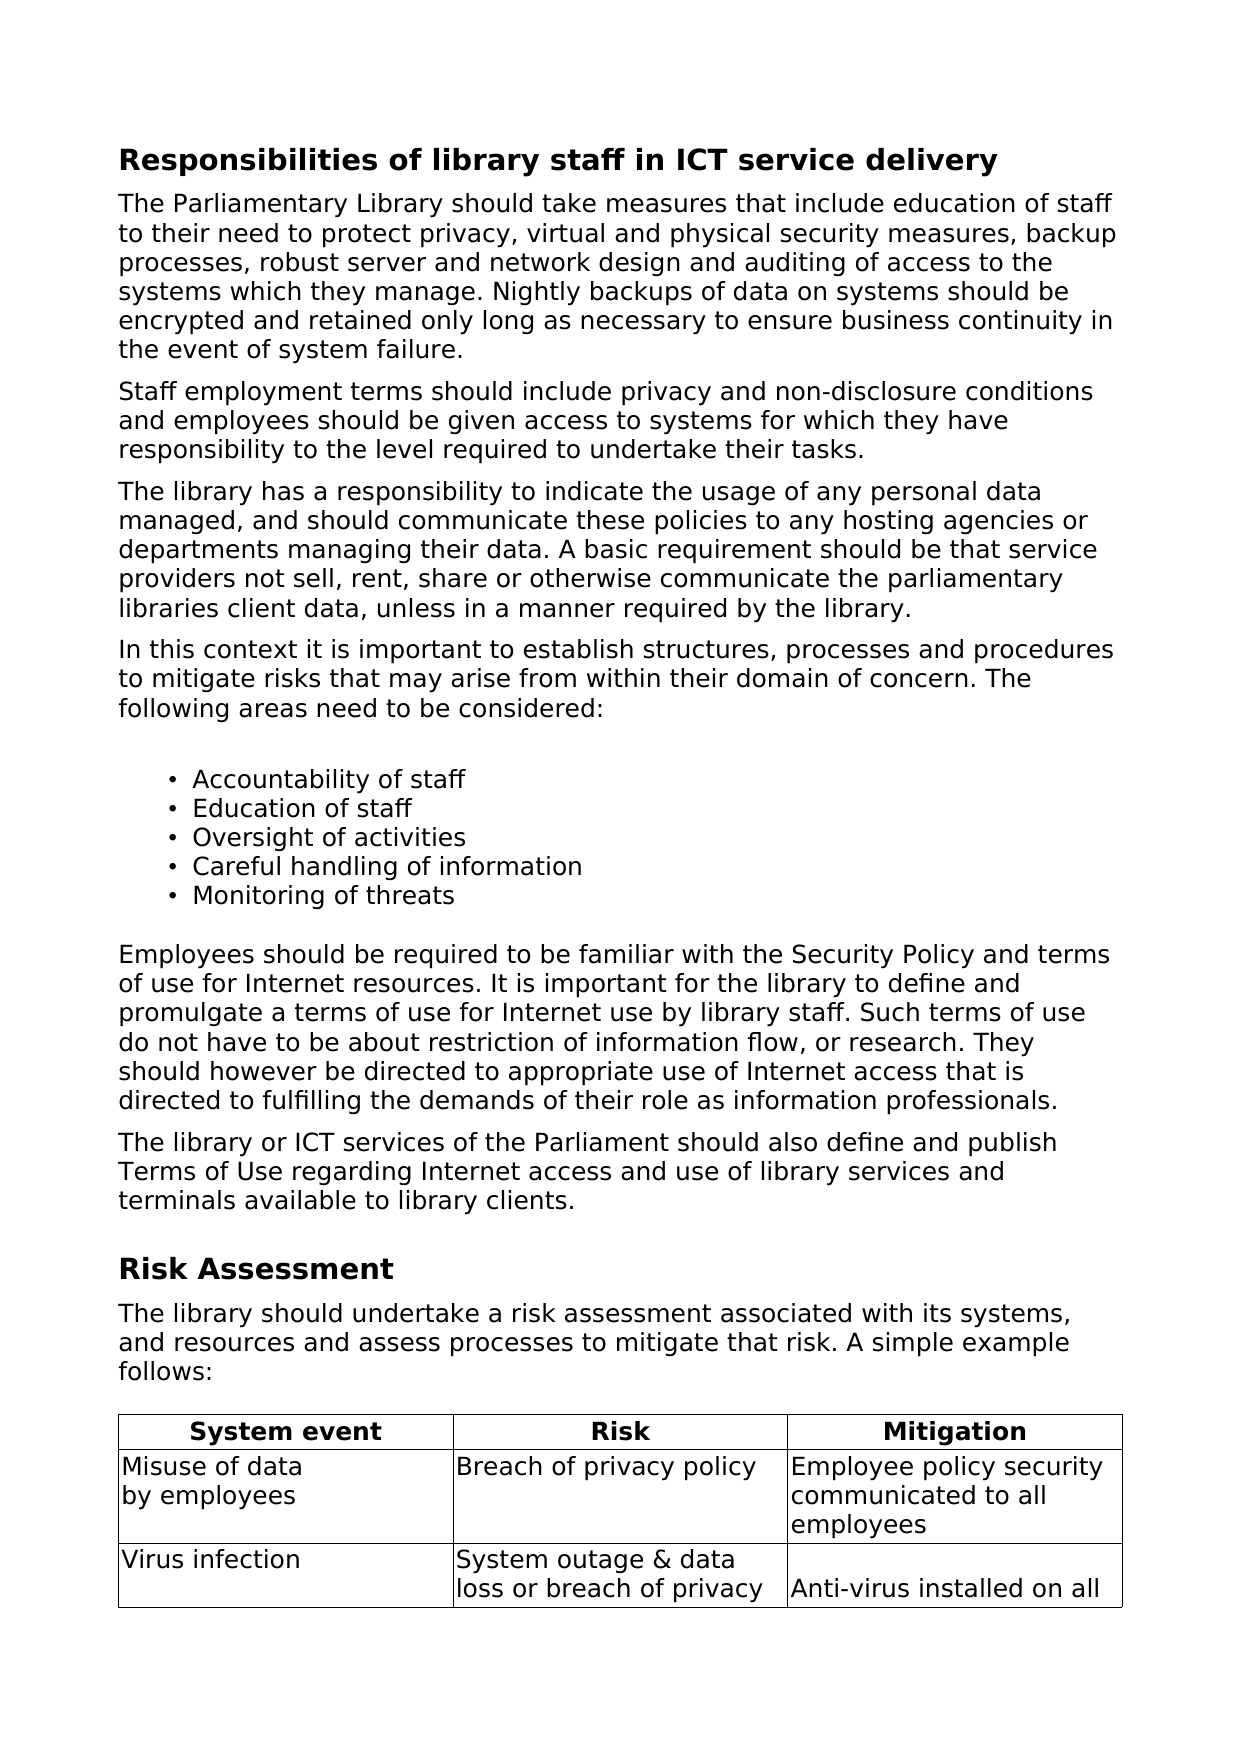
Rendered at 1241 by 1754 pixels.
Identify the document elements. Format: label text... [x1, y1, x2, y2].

text Employees should be required to be familiar with the Security Policy and terms of use for Internet resources. It is important for the library to define and promulgate a terms of use for Internet use by library staff. Such terms of use do not have to be about restriction of information flow, or research. They should however be directed to appropriate use of Internet access that is directed to fulfilling the demands of their role as information professionals. [118, 940, 1122, 1115]
text The library has a responsibility to indicate the usage of any personal data managed, and should communicate these policies to any hosting agencies or departments managing their data. A basic requirement should be that service providers not sell, rent, share or otherwise communicate the parliamentary libraries client data, unless in a manner required by the library. [118, 477, 1122, 623]
text The library should undertake a risk assessment associated with its systems, and resources and assess processes to mitigate that risk. A simple example follows: [118, 1299, 1122, 1387]
table_cell Misuse of data by employees [119, 1450, 453, 1542]
list Oversight of activities [177, 823, 1122, 852]
table_cell Breach of privacy policy [454, 1450, 787, 1542]
table_cell System outage & data loss or breach of privacy [454, 1544, 787, 1607]
table_header Mitigation [788, 1415, 1122, 1449]
table_cell Employee policy security communicated to all employees [788, 1450, 1122, 1542]
text The Parliamentary Library should take measures that include education of staff to their need to protect privacy, virtual and physical security measures, backup processes, robust server and network design and auditing of access to the systems which they manage. Nightly backups of data on systems should be encrypted and retained only long as necessary to ensure business continuity in the event of system failure. [118, 189, 1122, 364]
text In this context it is important to establish structures, processes and procedures to mitigate risks that may arise from within their domain of concern. The following areas need to be considered: [118, 635, 1122, 723]
text Staff employment terms should include privacy and non-disclosure conditions and employees should be given access to systems for which they have responsibility to the level required to undertake their tasks. [118, 377, 1122, 464]
list Monitoring of threats [177, 882, 1122, 911]
text The library or ICT services of the Parliament should also define and publish Terms of Use regarding Internet access and use of library services and terminals available to library clients. [118, 1128, 1122, 1215]
subtitle Responsibilities of library staff in ICT service delivery [118, 143, 1122, 177]
table_cell Anti-virus installed on all [788, 1544, 1122, 1607]
table_header Risk [454, 1415, 787, 1449]
list Careful handling of information [177, 852, 1122, 882]
list Education of staff [177, 794, 1122, 823]
table_cell Virus infection [119, 1544, 453, 1607]
subtitle Risk Assessment [118, 1253, 1122, 1287]
list Accountability of staff [177, 765, 1122, 794]
table_header System event [119, 1415, 453, 1449]
